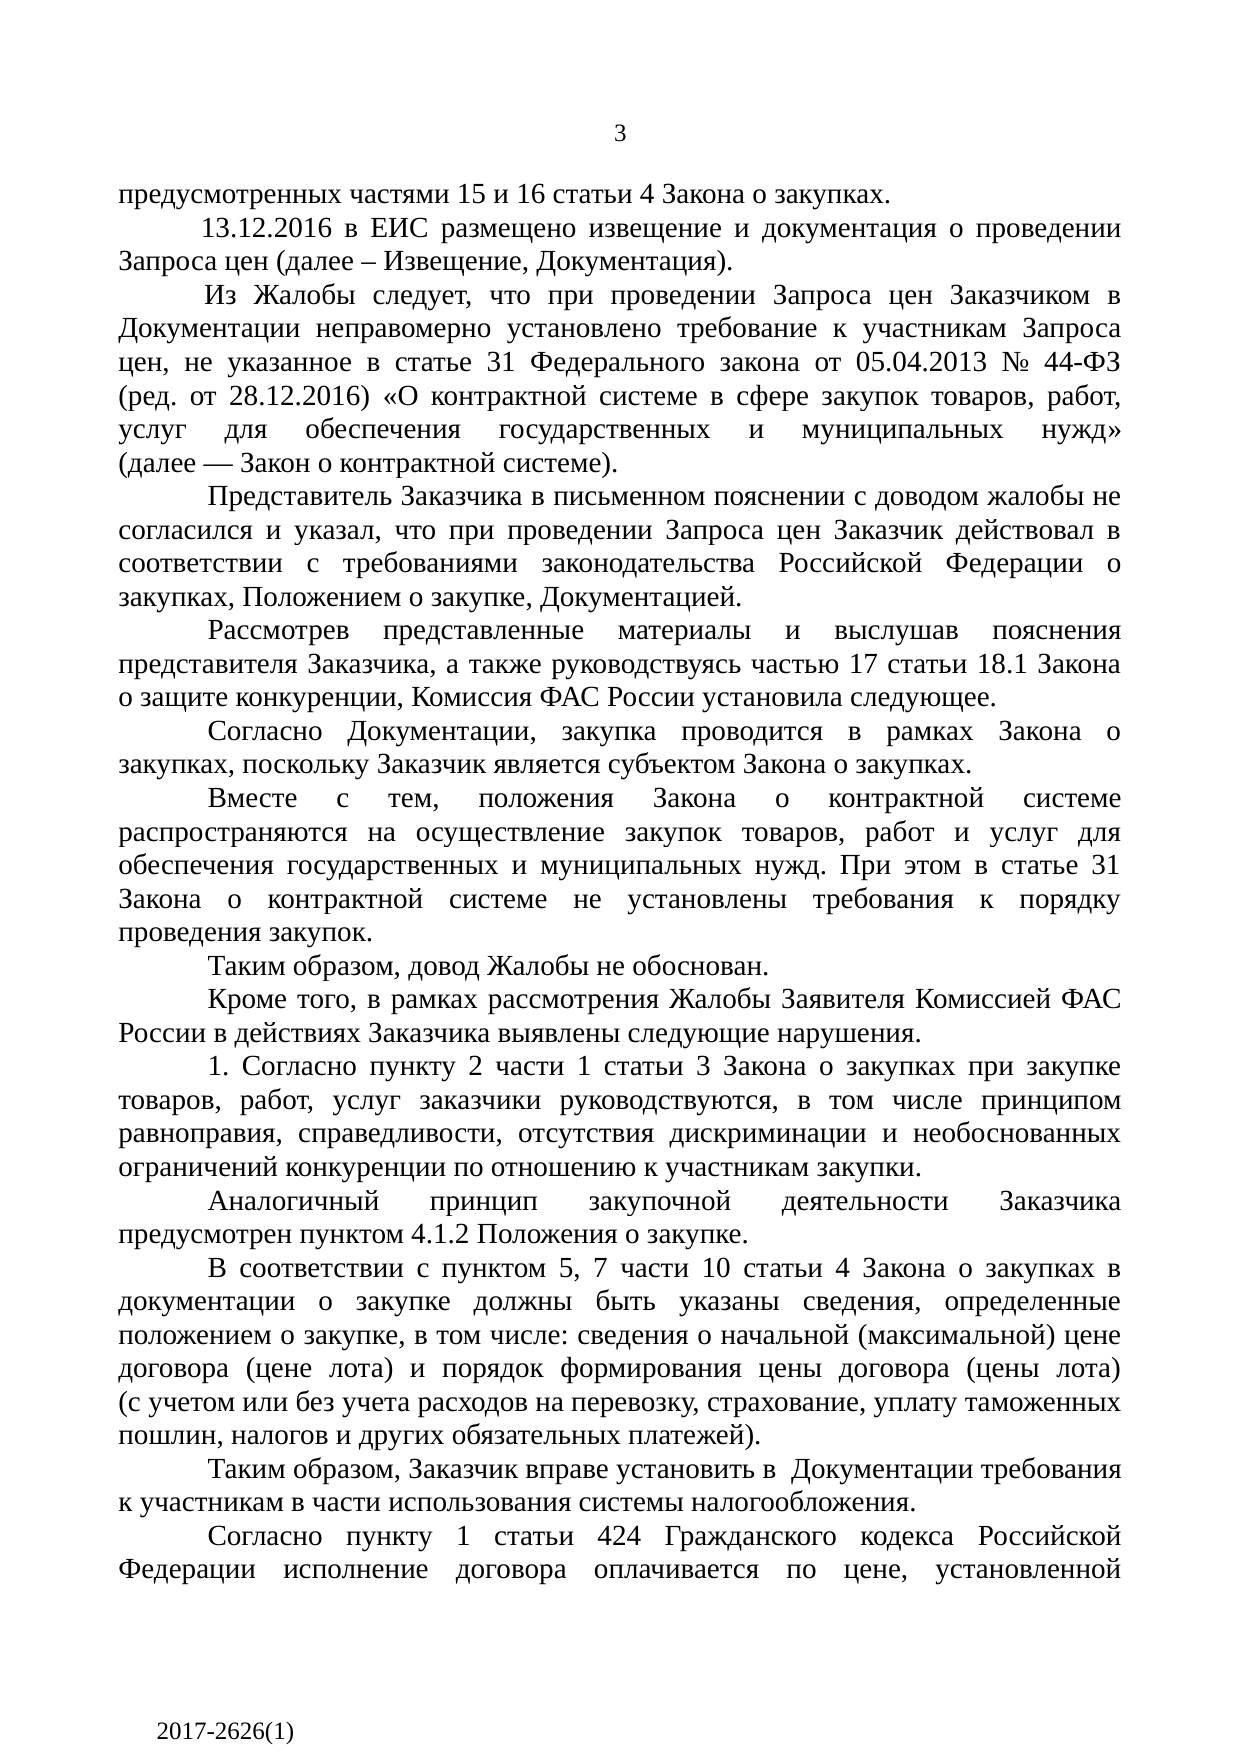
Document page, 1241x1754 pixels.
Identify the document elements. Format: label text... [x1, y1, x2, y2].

text Представитель Заказчика в письменном пояснении с доводом жалобы не согласился и указал, что при проведении Запроса цен Заказчик действовал в соответствии с требованиями законодательства Российской Федерации о закупках, Положением о закупке, Документацией. [118, 478, 1122, 612]
text 13.12.2016 в ЕИС размещено извещение и документация о проведении Запроса цен (далее – Извещение, Документация). [118, 210, 1122, 277]
text 1. Согласно пункту 2 части 1 статьи 3 Закона о закупках при закупке товаров, работ, услуг заказчики руководствуются, в том числе принципом равноправия, справедливости, отсутствия дискриминации и необоснованных ограничений конкуренции по отношению к участникам закупки. [118, 1048, 1122, 1183]
text Согласно Документации, закупка проводится в рамках Закона о закупках, поскольку Заказчик является субъектом Закона о закупках. [118, 713, 1122, 780]
text Таким образом, Заказчик вправе установить в Документации требования к участникам в части использования системы налогообложения. [118, 1451, 1122, 1518]
text предусмотренных частями 15 и 16 статьи 4 Закона о закупках. [118, 176, 1122, 210]
text Аналогичный принцип закупочной деятельности Заказчика предусмотрен пунктом 4.1.2 Положения о закупке. [118, 1183, 1122, 1250]
text Согласно пункту 1 статьи 424 Гражданского кодекса Российской Федерации исполнение договора оплачивается по цене, установленной [118, 1518, 1122, 1585]
text Таким образом, довод Жалобы не обоснован. [118, 948, 1122, 981]
text В соответствии с пунктом 5, 7 части 10 статьи 4 Закона о закупках в документации о закупке должны быть указаны сведения, определенные положением о закупке, в том числе: сведения о начальной (максимальной) цене договора (цене лота) и порядок формирования цены договора (цены лота) (с учетом или без учета расходов на перевозку, страхование, уплату таможенных пошлин, налогов и других обязательных платежей). [118, 1250, 1122, 1451]
text Кроме того, в рамках рассмотрения Жалобы Заявителя Комиссией ФАС России в действиях Заказчика выявлены следующие нарушения. [118, 981, 1122, 1048]
text Рассмотрев представленные материалы и выслушав пояснения представителя Заказчика, а также руководствуясь частью 17 статьи 18.1 Закона о защите конкуренции, Комиссия ФАС России установила следующее. [118, 612, 1122, 713]
text Из Жалобы следует, что при проведении Запроса цен Заказчиком в Документации неправомерно установлено требование к участникам Запроса цен, не указанное в статье 31 Федерального закона от 05.04.2013 № 44-ФЗ (ред. от 28.12.2016) «О контрактной системе в сфере закупок товаров, работ, услуг для обеспечения государственных и муниципальных нужд» (далее — Закон о контрактной системе). [118, 277, 1122, 478]
text Вместе с тем, положения Закона о контрактной системе распространяются на осуществление закупок товаров, работ и услуг для обеспечения государственных и муниципальных нужд. При этом в статье 31 Закона о контрактной системе не установлены требования к порядку проведения закупок. [118, 780, 1122, 948]
